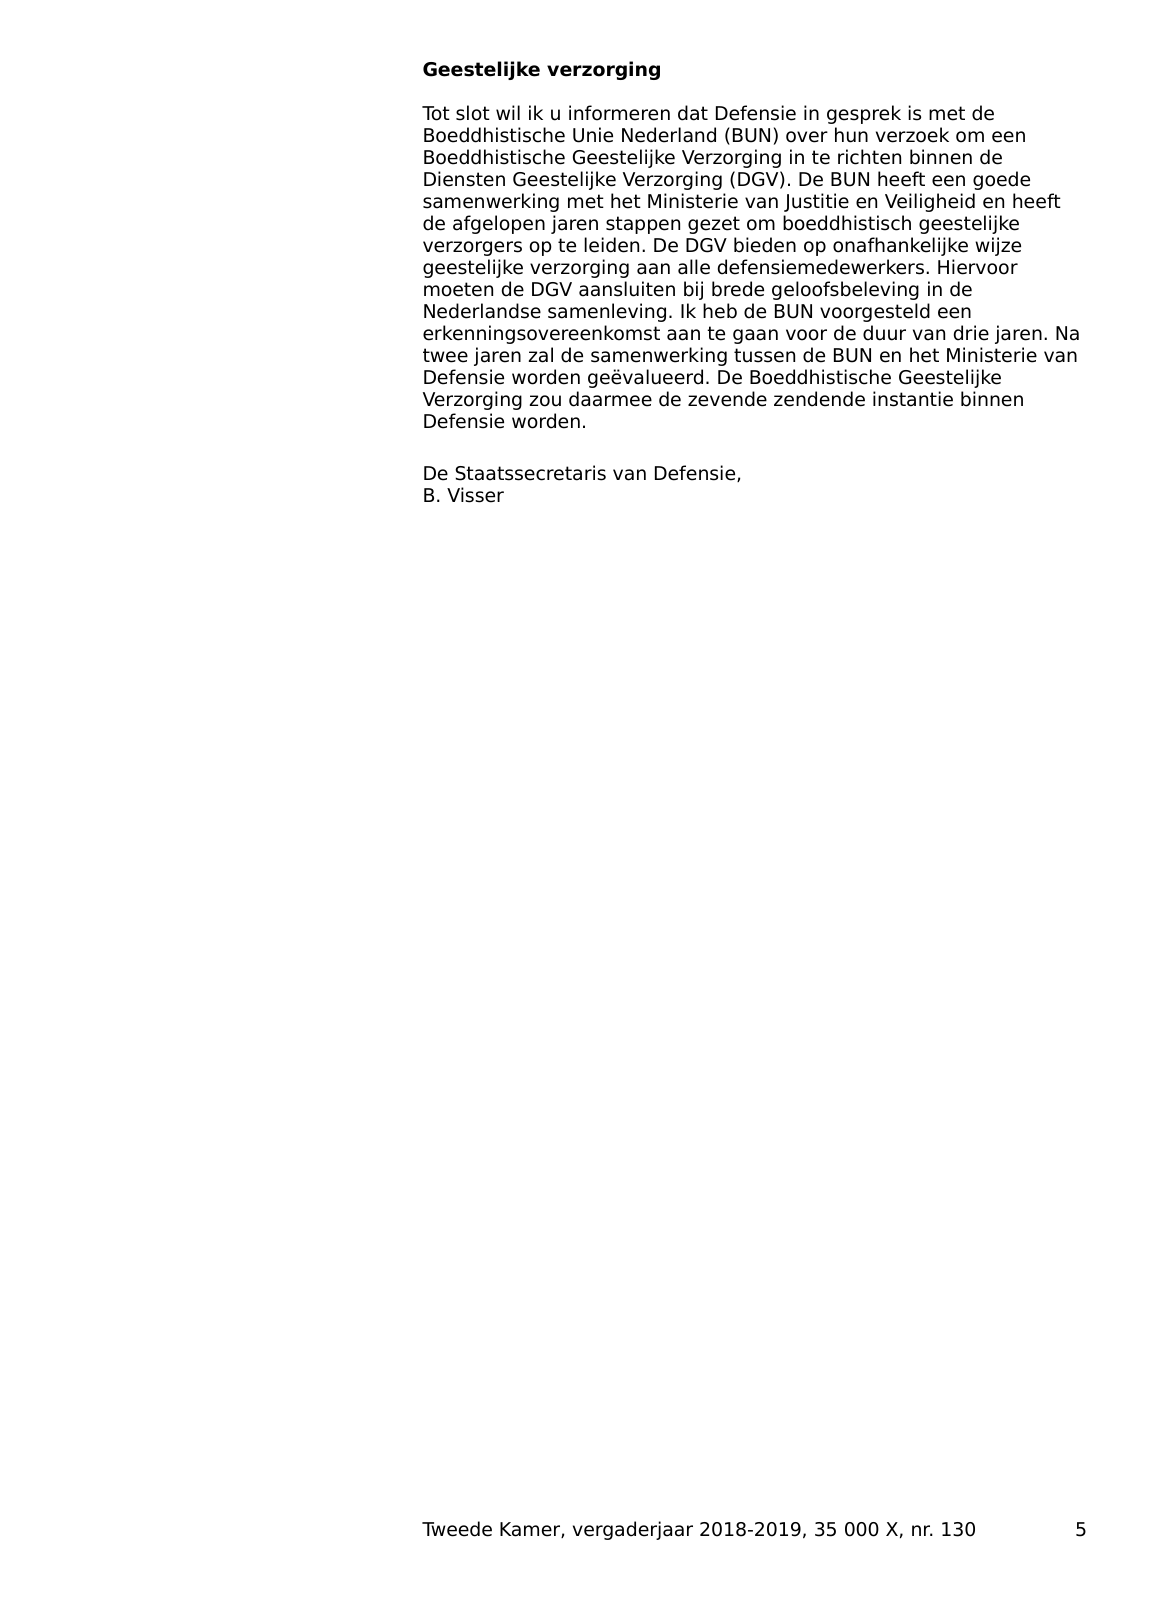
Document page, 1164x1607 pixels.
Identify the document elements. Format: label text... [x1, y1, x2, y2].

text De Staatssecretaris van Defensie, B. Visser [422, 463, 1087, 507]
subtitle Geestelijke verzorging [422, 59, 1087, 81]
text Tot slot wil ik u informeren dat Defensie in gesprek is met de Boeddhistische Unie Nederland (BUN) over hun verzoek om een Boeddhistische Geestelijke Verzorging in te richten binnen de Diensten Geestelijke Verzorging (DGV). De BUN heeft een goede samenwerking met het Ministerie van Justitie en Veiligheid en heeft de afgelopen jaren stappen gezet om boeddhistisch geestelijke verzorgers op te leiden. De DGV bieden op onafhankelijke wijze geestelijke verzorging aan alle defensiemedewerkers. Hiervoor moeten de DGV aansluiten bij brede geloofsbeleving in de Nederlandse samenleving. Ik heb de BUN voorgesteld een erkenningsovereenkomst aan te gaan voor de duur van drie jaren. Na twee jaren zal de samenwerking tussen de BUN en het Ministerie van Defensie worden geëvalueerd. De Boeddhistische Geestelijke Verzorging zou daarmee de zevende zendende instantie binnen Defensie worden. [422, 103, 1087, 433]
